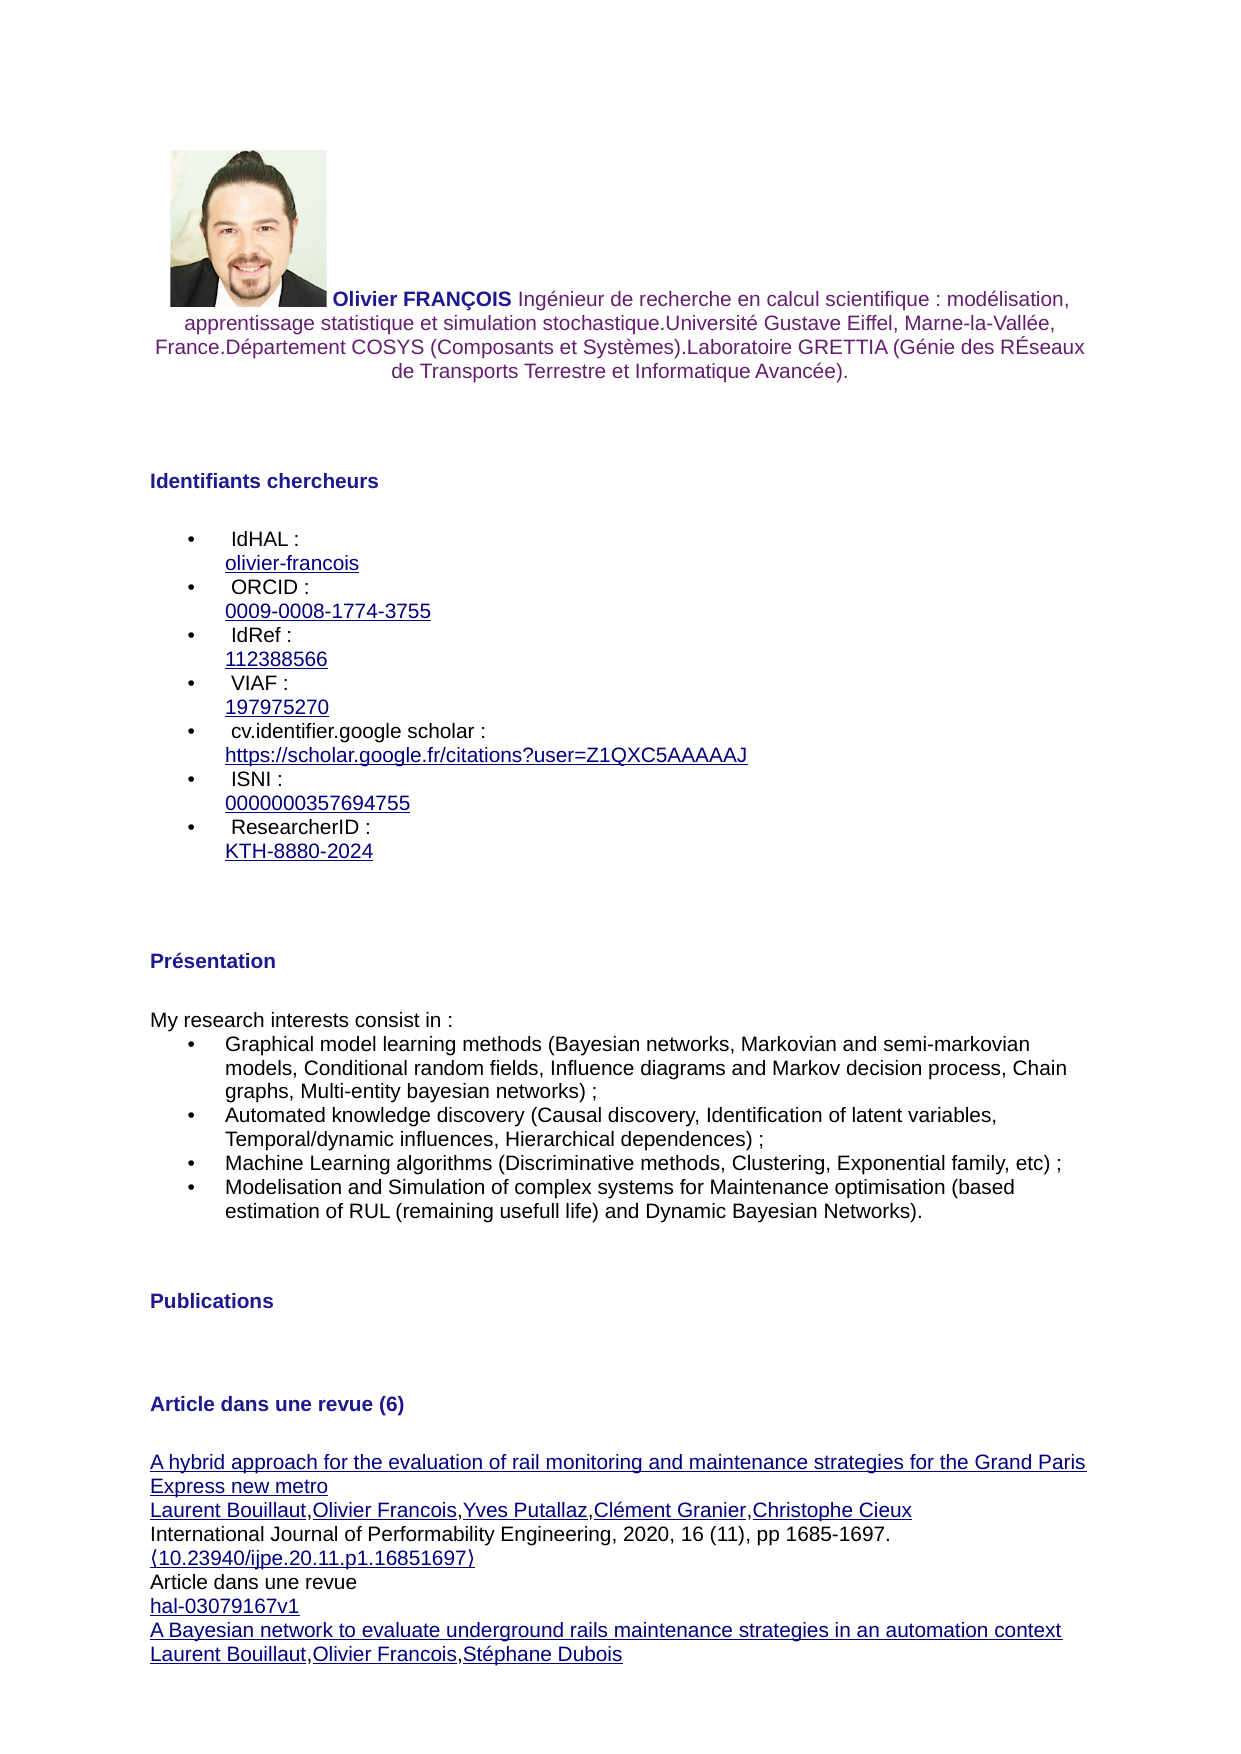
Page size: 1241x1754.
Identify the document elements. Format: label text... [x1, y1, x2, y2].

list ISNI : [187, 767, 1090, 791]
table_cell A Bayesian network to evaluate underground rails maintenance strategies in an automation context Laurent Bouillaut,Olivier Francois,Stéphane Dubois [150, 1618, 1090, 1666]
list Machine Learning algorithms (Discriminative methods, Clustering, Exponential family, etc) ; [187, 1151, 1090, 1175]
list Automated knowledge discovery (Causal discovery, Identification of latent variables, Temporal/dynamic influences, Hierarchical dependences) ; [187, 1103, 1090, 1151]
list VIAF : [187, 671, 1090, 695]
list 0000000357694755 [187, 791, 1090, 815]
subtitle Présentation [150, 949, 1090, 973]
subtitle Identifiants chercheurs [150, 469, 1090, 493]
list IdHAL : [187, 527, 1090, 551]
list IdRef : [187, 623, 1090, 647]
list Modelisation and Simulation of complex systems for Maintenance optimisation (based estimation of RUL (remaining usefull life) and Dynamic Bayesian Networks). [187, 1175, 1090, 1223]
table_header A hybrid approach for the evaluation of rail monitoring and maintenance strategies for the Grand Paris Express new metro Laurent Bouillaut,Olivier Francois,Yves Putallaz,Clément Granier,Christophe Cieux International Journal of Performability Engineering, 2020, 16 (11), pp 1685-1697. ⟨10.23940/ijpe.20.11.p1.16851697⟩ Article dans une revue hal-03079167v1 [150, 1450, 1090, 1618]
subtitle Article dans une revue (6) [150, 1392, 1090, 1416]
list cv.identifier.google scholar : [187, 719, 1090, 743]
list 0009-0008-1774-3755 [187, 599, 1090, 623]
list ORCID : [187, 575, 1090, 599]
list Graphical model learning methods (Bayesian networks, Markovian and semi-markovian models, Conditional random fields, Influence diagrams and Markov decision process, Chain graphs, Multi-entity bayesian networks) ; [187, 1031, 1090, 1103]
subtitle Publications [150, 1289, 1090, 1313]
list 112388566 [187, 647, 1090, 671]
list KTH-8880-2024 [187, 839, 1090, 863]
list ResearcherID : [187, 815, 1090, 839]
subtitle Olivier FRANÇOIS Ingénieur de recherche en calcul scientifique : modélisation, apprentissage statistique et simulation stochastique.Université Gustave Eiffel, Marne-la-Vallée, France.Département COSYS (Composants et Systèmes).Laboratoire GRETTIA (Génie des RÉseaux de Transports Terrestre et Informatique Avancée). [150, 150, 1090, 382]
picture [170, 150, 327, 307]
list 197975270 [187, 695, 1090, 719]
list https://scholar.google.fr/citations?user=Z1QXC5AAAAAJ [187, 743, 1090, 767]
text My research interests consist in : [150, 1007, 1090, 1031]
list olivier-francois [187, 551, 1090, 575]
